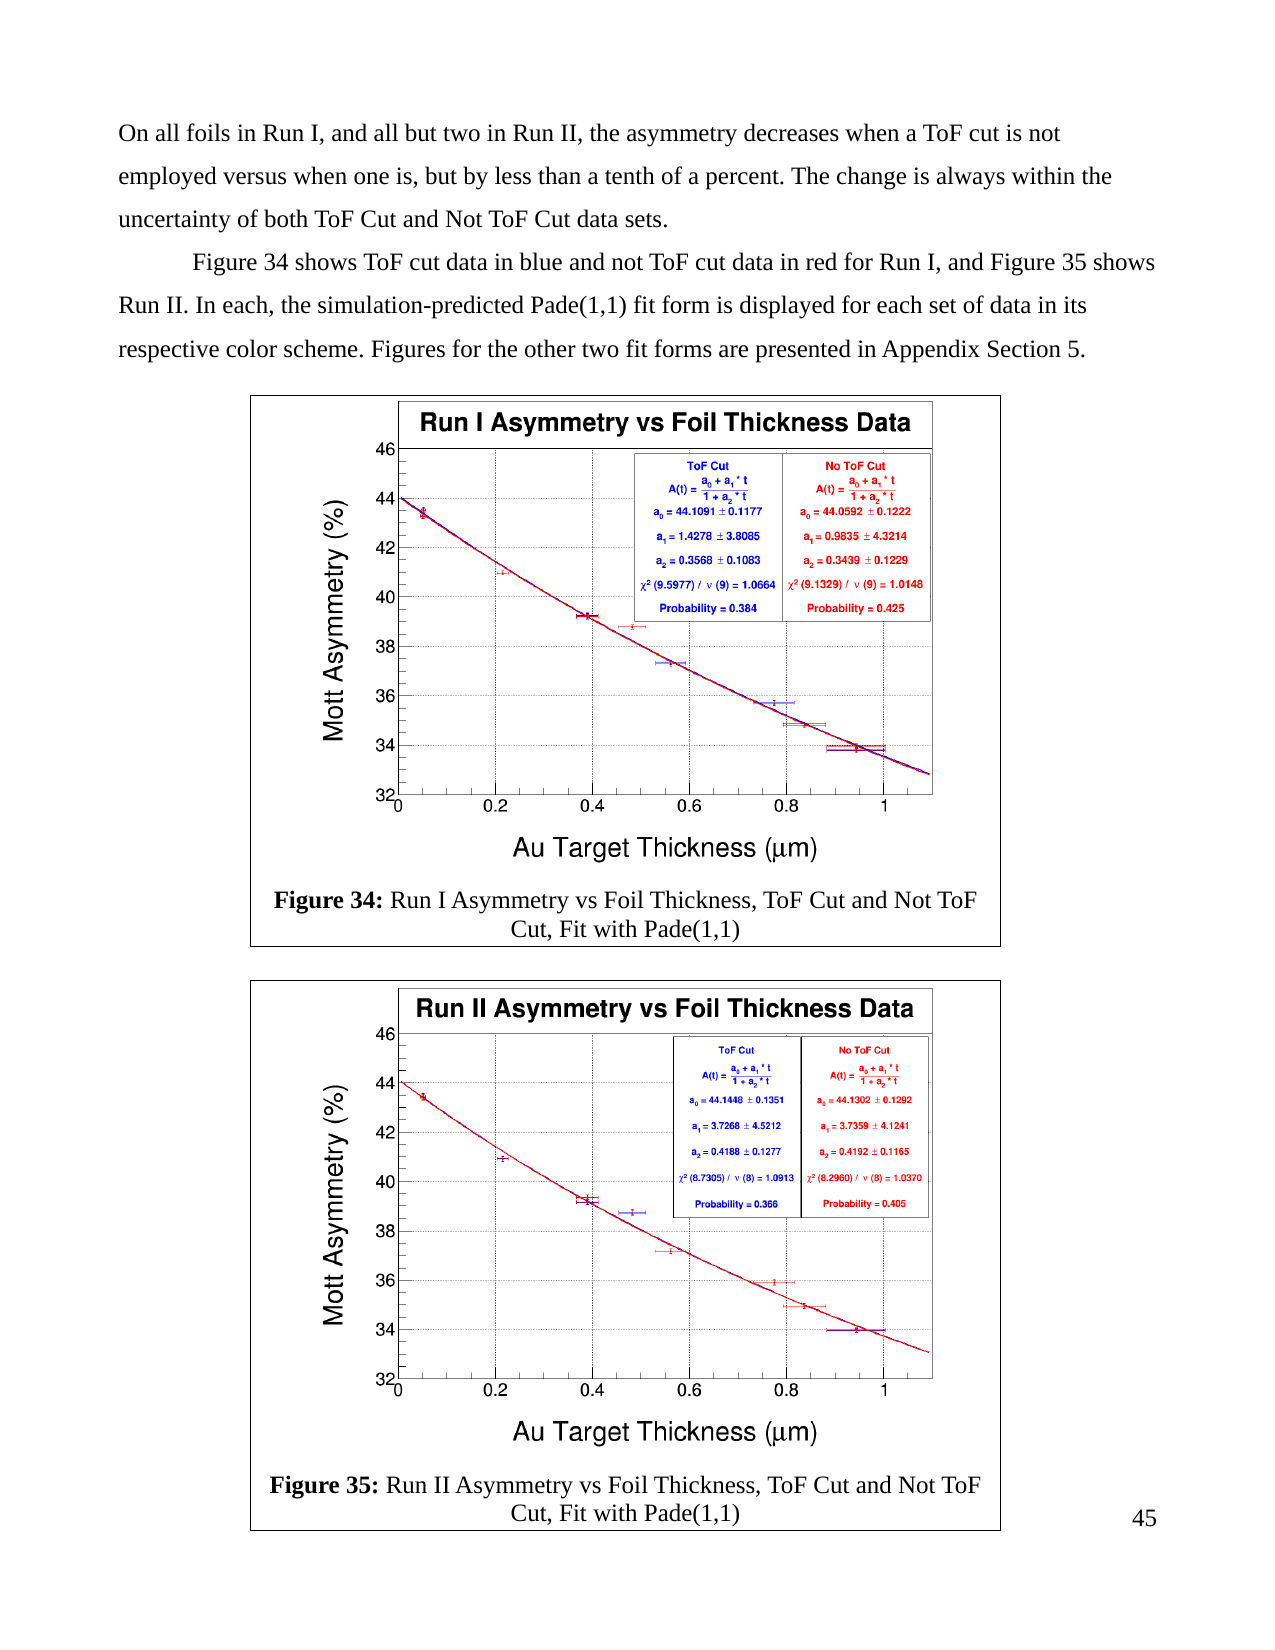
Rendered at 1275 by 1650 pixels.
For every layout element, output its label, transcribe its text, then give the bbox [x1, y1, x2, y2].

text Figure 34 shows ToF cut data in blue and not ToF cut data in red for Run I, and Figure 35 shows Run II. In each, the simulation-predicted Pade(1,1) fit form is displayed for each set of data in its respective color scheme. Figures for the other two fit forms are presented in Appendix Section 5. [118, 247, 1157, 362]
picture [301, 396, 965, 886]
text Figure 34: Run I Asymmetry vs Foil Thickness, ToF Cut and Not ToF Cut, Fit with Pade(1,1) [253, 411, 997, 943]
text Figure 35: Run II Asymmetry vs Foil Thickness, ToF Cut and Not ToF Cut, Fit with Pade(1,1) [253, 995, 997, 1527]
text On all foils in Run I, and all but two in Run II, the asymmetry decreases when a ToF cut is not employed versus when one is, but by less than a tenth of a percent. The change is always within the uncertainty of both ToF Cut and Not ToF Cut data sets. [118, 118, 1157, 233]
picture [301, 981, 965, 1470]
